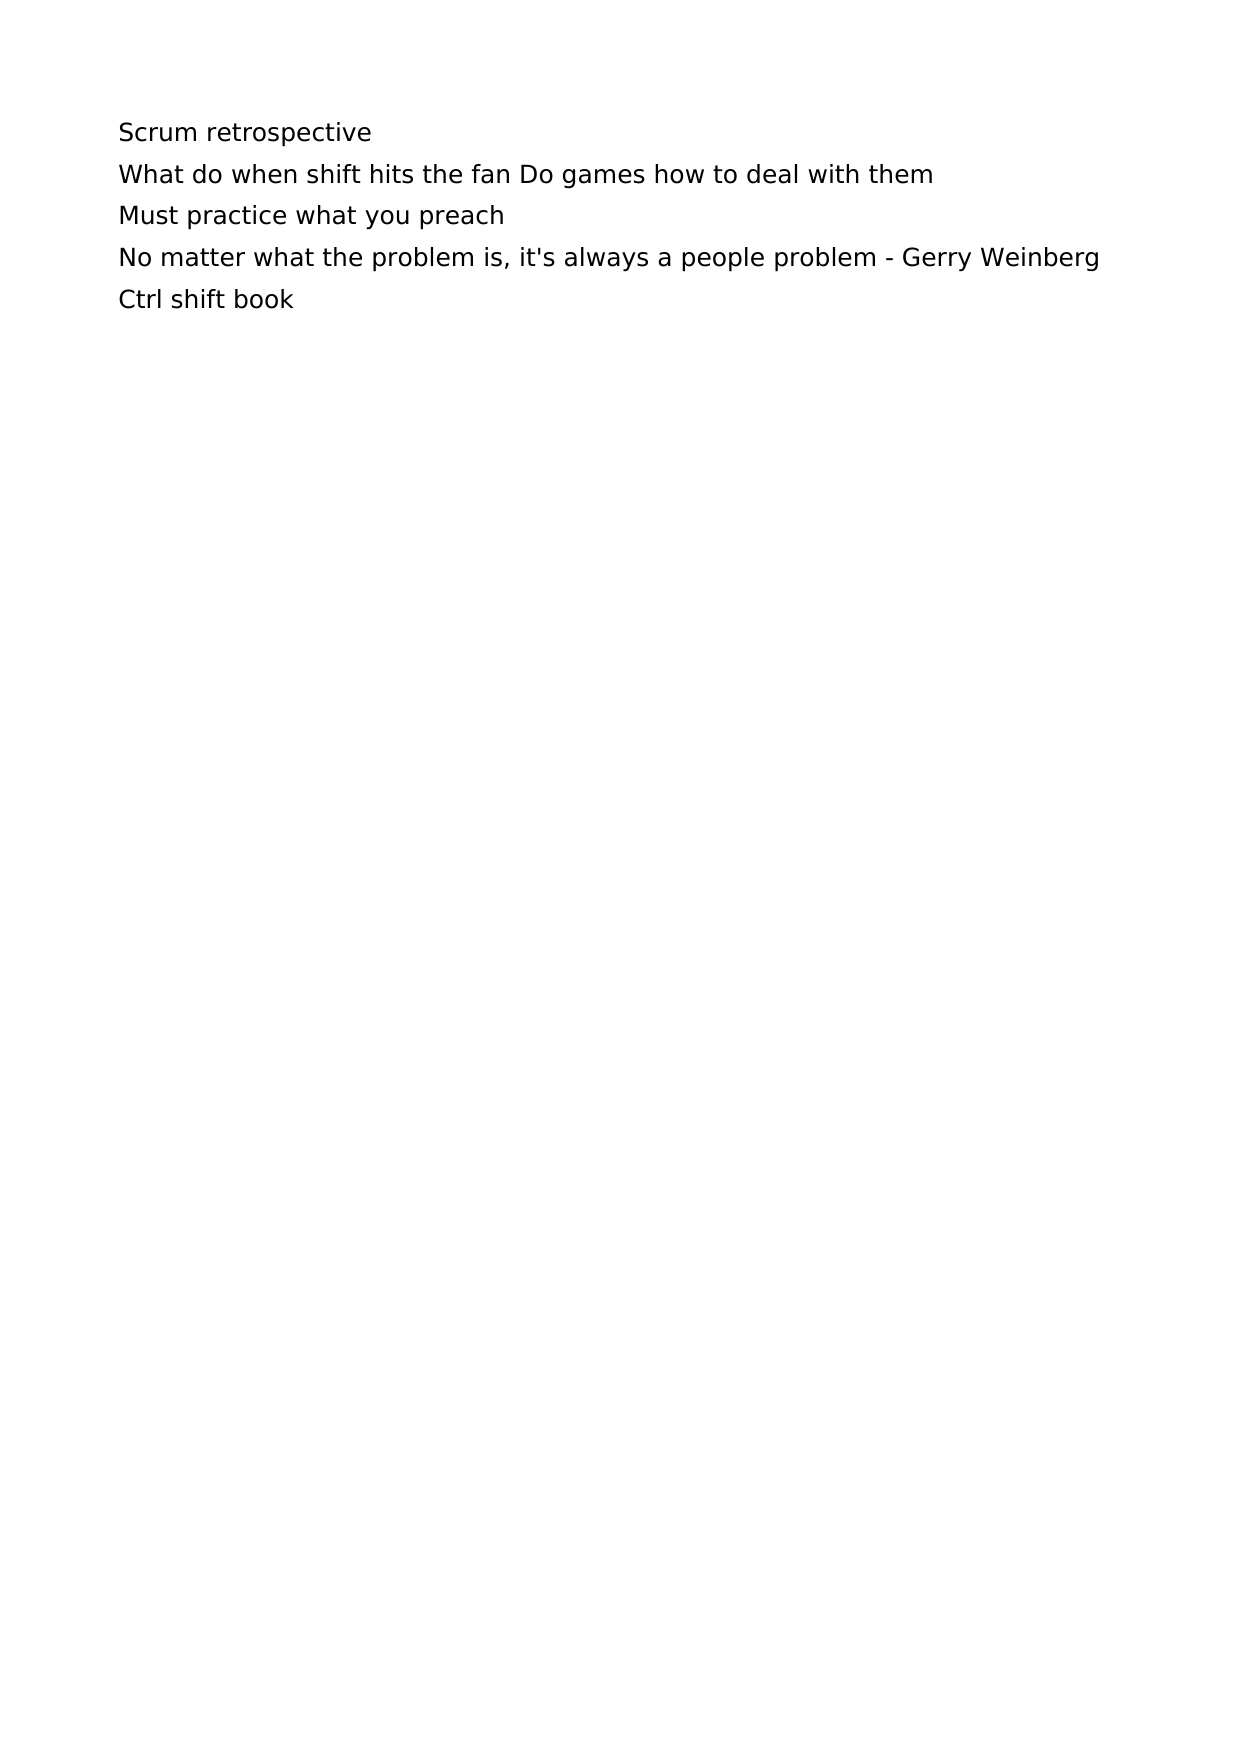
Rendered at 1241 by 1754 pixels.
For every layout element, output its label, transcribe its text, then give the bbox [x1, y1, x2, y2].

text Scrum retrospective [118, 118, 1122, 147]
text What do when shift hits the fan Do games how to deal with them [118, 160, 1122, 189]
text Ctrl shift book [118, 285, 1122, 314]
text Must practice what you preach [118, 201, 1122, 231]
text No matter what the problem is, it's always a people problem - Gerry Weinberg [118, 243, 1122, 272]
